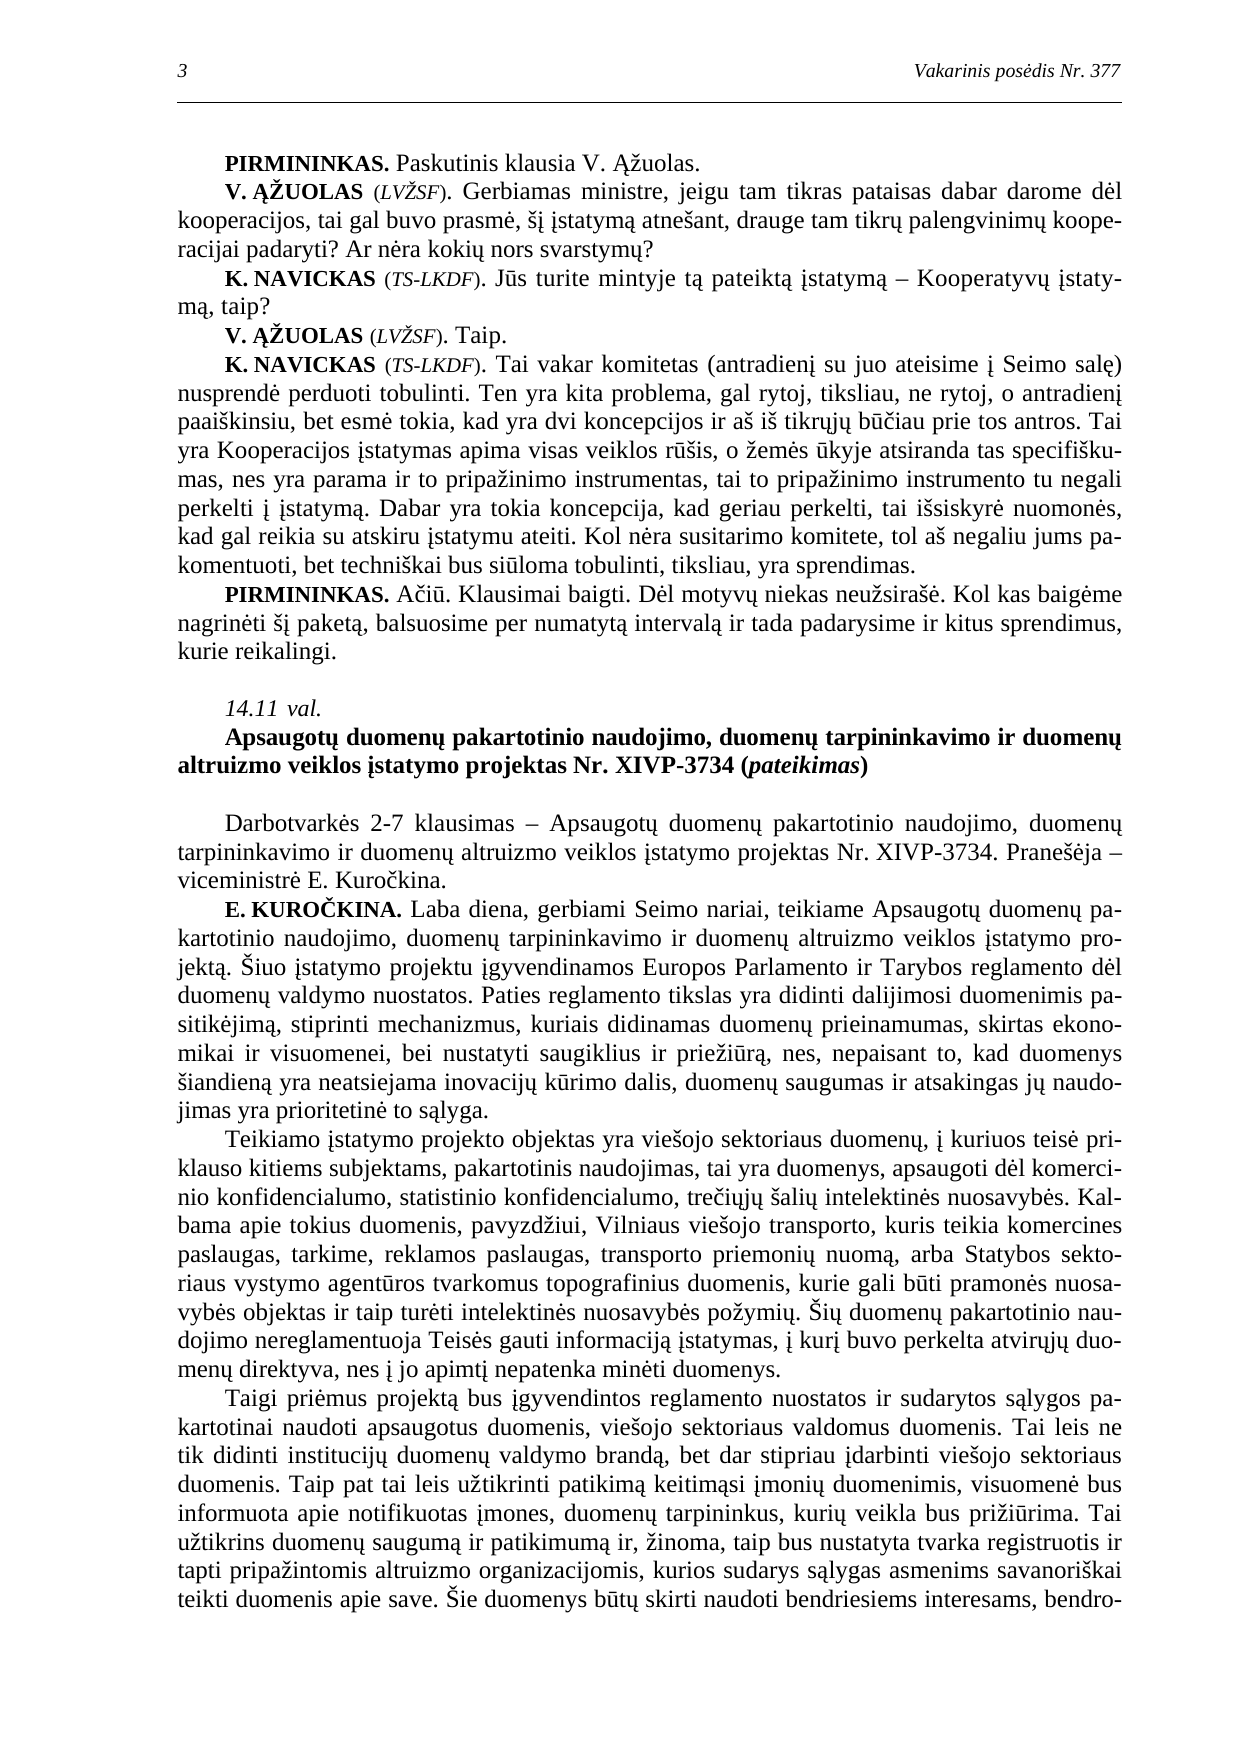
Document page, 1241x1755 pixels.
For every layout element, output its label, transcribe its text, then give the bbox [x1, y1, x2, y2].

text K. NAVICKAS (TS-LKDF). Jūs tu­ri­te min­ty­je tą pa­teik­tą įsta­ty­mą – Ko­o­pe­ra­ty­vų įsta­ty­mą, taip? [177, 263, 1122, 320]
text Tai­gi pri­ėmus pro­jek­tą bus įgy­ven­din­tos reg­la­men­to nuo­sta­tos ir su­da­ry­tos są­ly­gos pa­kar­to­ti­nai nau­do­ti ap­sau­go­tus duo­me­nis, vie­šo­jo sek­to­riaus val­do­mus duo­me­nis. Tai leis ne tik di­din­ti ins­ti­tu­ci­jų duo­me­nų val­dy­mo bran­dą, bet dar stip­riau įdar­bin­ti vie­šo­jo sek­to­riaus duo­me­nis. Taip pat tai leis už­tik­rin­ti pa­ti­ki­mą kei­ti­mą­si įmo­nių duo­me­ni­mis, vi­suo­me­nė bus in­for­muo­ta apie no­ti­fi­kuo­tas įmo­nes, duo­me­nų tar­pi­nin­kus, ku­rių veik­la bus pri­žiū­ri­ma. Tai už­tik­rins duo­me­nų sau­gu­mą ir pa­ti­ki­mu­mą ir, ži­no­ma, taip bus nu­sta­ty­ta tvar­ka re­gist­ruo­tis ir tap­ti pri­pa­žin­to­mis al­truiz­mo or­ga­ni­za­ci­jo­mis, ku­rios su­da­rys są­ly­gas as­me­nims sa­va­no­riš­kai teik­ti duo­me­nis apie sa­ve. Šie duo­me­nys bū­tų skir­ti nau­do­ti ben­drie­siems in­te­re­sams, ben­dro­ [177, 1383, 1122, 1613]
text PIRMININKAS. Ačiū. Klau­si­mai baig­ti. Dėl mo­ty­vų nie­kas ne­už­si­ra­šė. Kol kas bai­gė­me nag­ri­nė­ti šį pa­ke­tą, bal­suo­si­me per nu­ma­ty­tą in­ter­va­lą ir ta­da pa­da­ry­si­me ir ki­tus spren­di­mus, ku­rie rei­ka­lin­gi. [177, 579, 1122, 665]
text K. NAVICKAS (TS-LKDF). Tai va­kar ko­mi­te­tas (ant­ra­die­nį su juo at­ei­si­me į Sei­mo sa­lę) nu­spren­dė per­duo­ti to­bu­lin­ti. Ten yra ki­ta pro­ble­ma, gal ry­toj, tiks­liau, ne ry­toj, o ant­ra­die­nį pa­aiš­kin­siu, bet es­mė to­kia, kad yra dvi kon­cep­ci­jos ir aš iš tik­rų­jų bū­čiau prie tos ant­ros. Tai yra Ko­o­pe­ra­ci­jos įsta­ty­mas ap­ima vi­sas veik­los rū­šis, o že­mės ūky­je at­si­ran­da tas spe­ci­fiš­ku­mas, nes yra pa­ra­ma ir to pri­pa­ži­ni­mo in­stru­men­tas, tai to pri­pa­ži­ni­mo in­stru­men­to tu ne­ga­li per­kel­ti į įsta­ty­mą. Da­bar yra to­kia kon­cep­ci­ja, kad ge­riau per­kel­ti, tai iš­si­sky­rė nuo­mo­nės, kad gal rei­kia su at­ski­ru įsta­ty­mu at­ei­ti. Kol nė­ra su­si­ta­ri­mo ko­mi­te­te, tol aš ne­ga­liu jums pa­ko­men­tuo­ti, bet tech­niš­kai bus siū­lo­ma to­bu­lin­ti, tiks­liau, yra spren­di­mas. [177, 349, 1122, 579]
text E. KUROČKINA. La­ba die­na, ger­bia­mi Sei­mo na­riai, tei­kia­me Ap­sau­go­tų duo­me­nų pa­kar­to­ti­nio nau­do­ji­mo, duo­me­nų tar­pi­nin­ka­vi­mo ir duo­me­nų al­truiz­mo veik­los įsta­ty­mo pro­jek­tą. Šiuo įsta­ty­mo pro­jek­tu įgy­ven­di­na­mos Eu­ro­pos Par­la­men­to ir Ta­ry­bos reg­la­men­to dėl duo­me­nų val­dy­mo nuo­sta­tos. Pa­ties reg­la­men­to tiks­las yra di­din­ti da­li­ji­mo­si duo­me­ni­mis pa­si­ti­kė­ji­mą, stip­rin­ti me­cha­niz­mus, ku­riais di­di­na­mas duo­me­nų pri­ei­na­mu­mas, skir­tas eko­no­mi­kai ir vi­suo­me­nei, bei nu­sta­ty­ti sau­gik­lius ir prie­žiū­rą, nes, ne­pai­sant to, kad duo­me­nys šian­die­ną yra ne­at­sie­ja­ma ino­va­ci­jų kū­ri­mo da­lis, duo­me­nų sau­gu­mas ir at­sa­kin­gas jų nau­do­ji­mas yra pri­ori­te­ti­nė to są­ly­ga. [177, 894, 1122, 1124]
text PIRMININKAS. Pas­ku­ti­nis klau­sia V. Ąžuo­las. [177, 148, 1122, 176]
text V. ĄŽUOLAS (LVŽSF). Taip. [177, 320, 1122, 349]
text Dar­bo­tvarkės 2-7 klau­si­mas – Ap­sau­go­tų duo­me­nų pa­kar­to­ti­nio nau­do­ji­mo, duo­me­nų tar­pi­nin­ka­vi­mo ir duo­me­nų al­truiz­mo veik­los įsta­ty­mo pro­jek­tas Nr. XIVP-3734. Pra­ne­šė­ja – vi­ce­mi­nist­rė E. Ku­roč­ki­na. [177, 808, 1122, 894]
text Ap­sau­go­tų duo­me­nų pa­kar­to­ti­nio nau­do­ji­mo, duo­me­nų tar­pi­nin­ka­vi­mo ir duo­me­nų al­truiz­mo veik­los įsta­ty­mo pro­jek­tas Nr. XIVP-3734 (pa­tei­ki­mas) [177, 722, 1122, 779]
text 14.11 val. [224, 694, 1122, 722]
text Tei­kia­mo įsta­ty­mo pro­jek­to ob­jek­tas yra vie­šo­jo sek­to­riaus duo­me­nų, į ku­riuos tei­sė pri­klau­so ki­tiems sub­jek­tams, pa­kar­to­ti­nis nau­do­ji­mas, tai yra duo­me­nys, ap­sau­go­ti dėl ko­mer­ci­nio kon­fi­den­cia­lu­mo, sta­tis­ti­nio kon­fi­den­cia­lu­mo, tre­čių­jų ša­lių in­te­lek­ti­nės nuo­sa­vy­bės. Kal­ba­ma apie to­kius duo­me­nis, pa­vyz­džiui, Vil­niaus vie­šo­jo trans­por­to, ku­ris tei­kia ko­mer­ci­nes pa­slau­gas, tar­ki­me, re­kla­mos pa­slau­gas, trans­por­to prie­mo­nių nu­omą, ar­ba Sta­ty­bos sek­to­riaus vys­ty­mo agen­tū­ros tvar­ko­mus to­po­gra­finius duo­me­nis, ku­rie ga­li bū­ti pra­mo­nės nuo­sa­vy­bės ob­jek­tas ir taip tu­rė­ti in­te­lek­ti­nės nuo­sa­vy­bės po­žy­mių. Šių duo­me­nų pa­kar­to­ti­nio nau­do­ji­mo ne­reg­la­men­tuo­ja Tei­sės gau­ti in­for­ma­ci­ją įsta­ty­mas, į ku­rį bu­vo per­kel­ta at­vi­rų­jų duo­me­nų di­rek­ty­va, nes į jo ap­im­tį ne­pa­ten­ka mi­nė­ti duo­me­nys. [177, 1124, 1122, 1383]
text V. ĄŽUOLAS (LVŽSF). Ger­bia­mas mi­nist­re, jei­gu tam tik­ras pa­tai­sas da­bar da­ro­me dėl ko­o­pe­ra­ci­jos, tai gal bu­vo pras­mė, šį įsta­ty­mą at­ne­šant, drau­ge tam tik­rų pa­leng­vi­ni­mų ko­o­pe­ra­ci­jai pa­da­ry­ti? Ar nė­ra ­ko­kių nors svars­ty­mų? [177, 176, 1122, 263]
